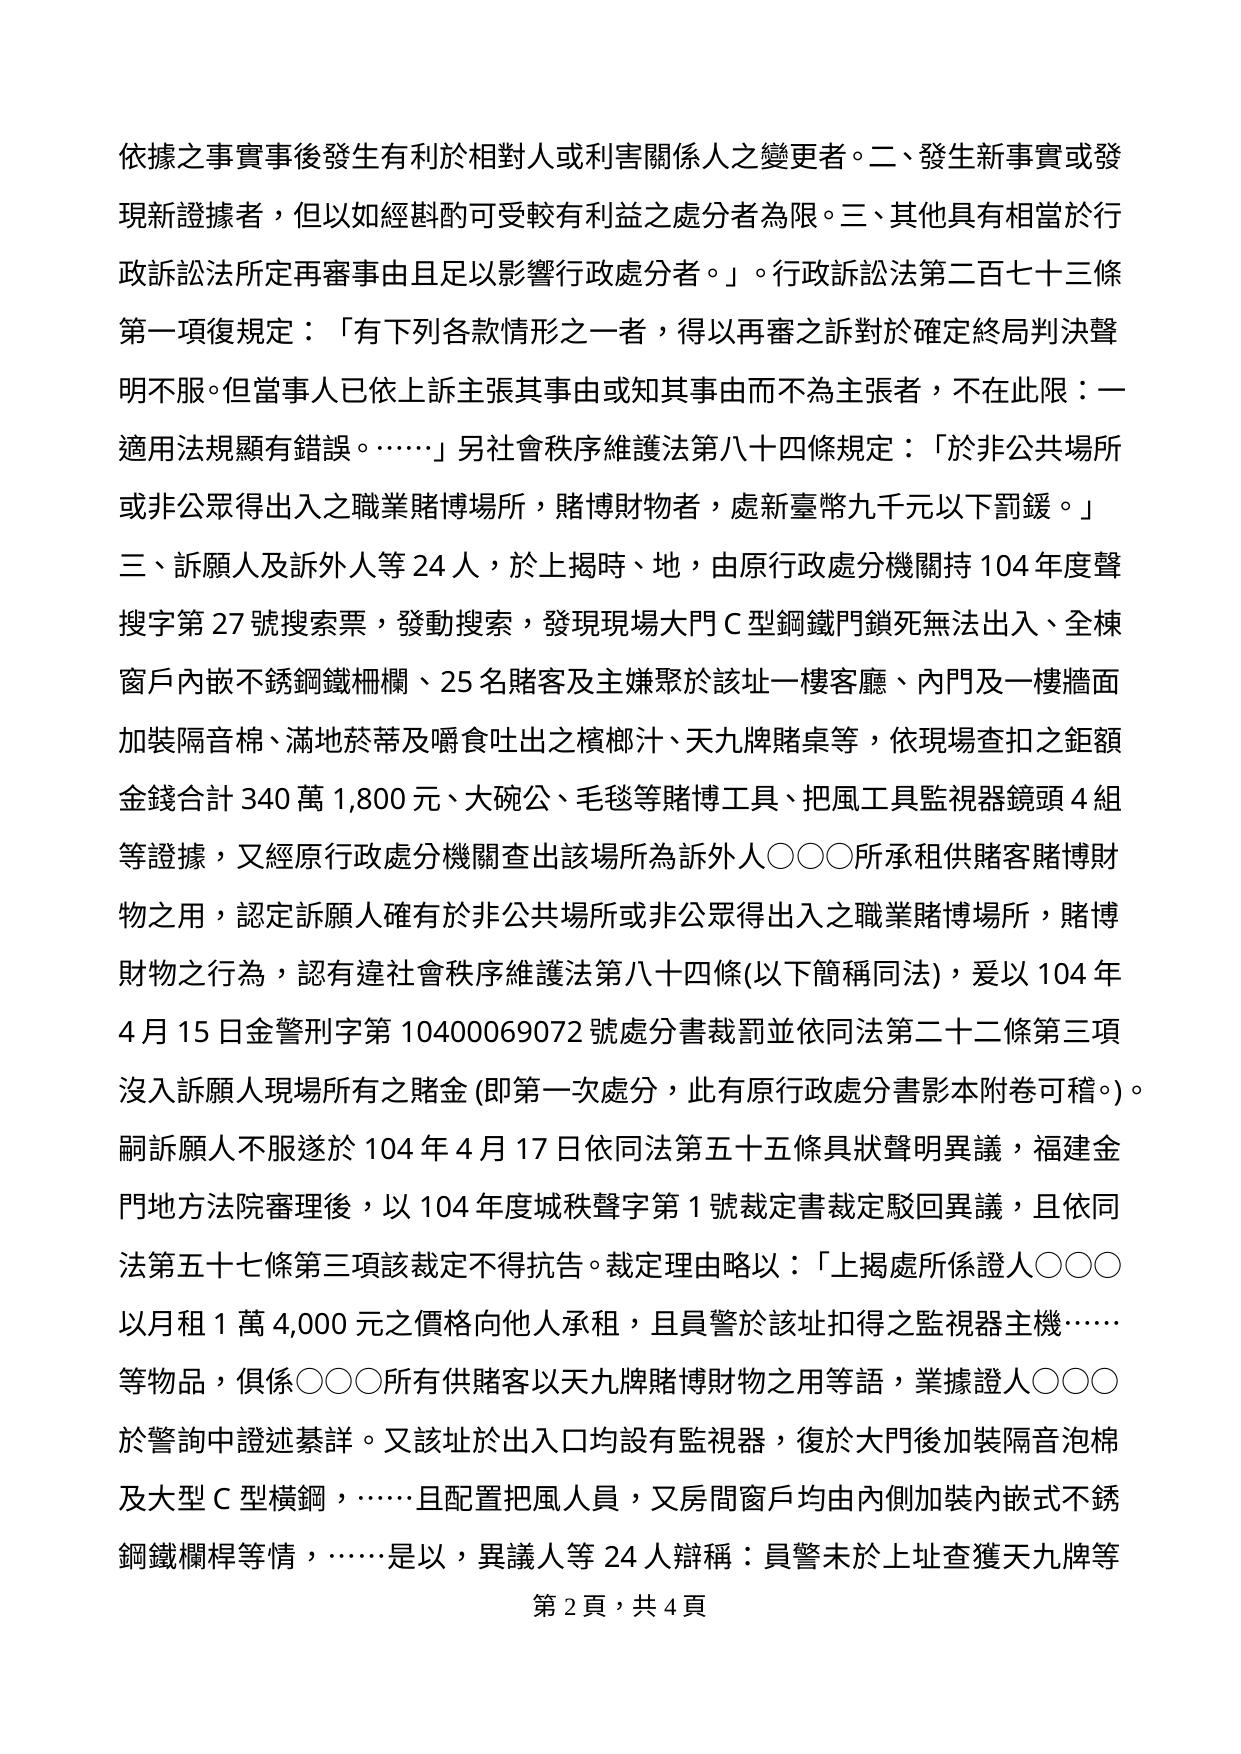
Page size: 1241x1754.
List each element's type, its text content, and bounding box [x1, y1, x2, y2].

text 二、按「訴願事件有左列各款情形之一者，應為不受理之決定：……八、對於非行政處分或其他依法不屬訴願救濟範圍內之事項提起訴願者。」訴願法第七十七條第八款定有明文。又行政程序法第一百二十八條第一項規定：「行政處分於法定救濟期間經過後，具有下列各款情形之一者，相對人或利害關係人得向行政機關申請撤銷、廢止或變更之。但相對人或利害關係人因重大過失而未能在行政程序或救濟程序中主張其事由者，不在此限：一、具有持續效力之行政處分所依據之事實事後發生有利於相對人或利害關係人之變更者。二、發生新事實或發現新證據者，但以如經斟酌可受較有利益之處分者為限。三、其他具有相當於行政訴訟法所定再審事由且足以影響行政處分者。」。行政訴訟法第二百七十三條第一項復規定：「有下列各款情形之一者，得以再審之訴對於確定終局判決聲明不服。但當事人已依上訴主張其事由或知其事由而不為主張者，不在此限：一、適用法規顯有錯誤。……」另社會秩序維護法第八十四條規定：「於非公共場所或非公眾得出入之職業賭博場所，賭博財物者，處新臺幣九千元以下罰鍰。」 [118, 121, 1122, 529]
text 三、訴願人及訴外人等24人，於上揭時、地，由原行政處分機關持104年度聲搜字第27號搜索票，發動搜索，發現現場大門C型鋼鐵門鎖死無法出入、全棟窗戶內嵌不銹鋼鐵柵欄、25名賭客及主嫌聚於該址一樓客廳、內門及一樓牆面加裝隔音棉、滿地菸蒂及嚼食吐出之檳榔汁、天九牌賭桌等，依現場查扣之鉅額金錢合計340萬1,800元、大碗公、毛毯等賭博工具、把風工具監視器鏡頭4組等證據，又經原行政處分機關查出該場所為訴外人○○○所承租供賭客賭博財物之用，認定訴願人確有於非公共場所或非公眾得出入之職業賭博場所，賭博財物之行為，認有違社會秩序維護法第八十四條(以下簡稱同法)，爰以104年4月15日金警刑字第10400069072號處分書裁罰並依同法第二十二條第三項沒入訴願人現場所有之賭金 (即第一次處分，此有原行政處分書影本附卷可稽。)。嗣訴願人不服遂於104年4月17日依同法第五十五條具狀聲明異議，福建金門地方法院審理後，以104年度城秩聲字第1號裁定書裁定駁回異議，且依同法第五十七條第三項該裁定不得抗告。裁定理由略以：「上揭處所係證人○○○以月租1 萬4,000 元之價格向他人承租，且員警於該址扣得之監視器主機……等物品，俱係○○○所有供賭客以天九牌賭博財物之用等語，業據證人○○○於警詢中證述綦詳。又該址於出入口均設有監視器，復於大門後加裝隔音泡棉及大型C 型橫鋼，……且配置把風人員，又房間窗戶均由內側加裝內嵌式不銹鋼鐵欄桿等情，……是以，異議人等24人辯稱：員警未於上址查獲天九牌等賭具，且無證據證明異議人等24人有賭博財物之行為等語，顯係卸責之詞，難令本院憑採。……復佐以本院前開綜合現場照片等證據資料，認定異議人等24人確有在上址賭博財物之說明，足徵上揭處所確係『非公共場所或非公眾得出入之職業賭博場所』，是異議人等24人所有……之現金，當係供賭博之用或賭博所得之賭資無訛。……」訴願人再於104年5月27日具狀向原行政處分機關申請撤銷及變更第一次處分，原行政處分機關以104年6月2日金警刑字第1040009987號函復駁回訴願人所請 (即第二次處分)。駁回理由略以：「案經福建金門地方法院104年5月7日（104年度城秩聲字第1號裁定書），駁回台端之異議並不得對該裁定提出抗告，全案已告確定」等語。則本件有關訴願人等因違反社會秩序維護法事件原行政處分機關所為之裁罰及沒入等不利益之處分，顯然已經原審福建金門地方法院金城簡易庭作實體判斷，並經縝密詳實之證據調查程序，且因對該裁定依同法第五十七條第三項本不得抗告，實質上已無從依通常救濟途徑加以救濟而告確定。 [118, 529, 1122, 1579]
